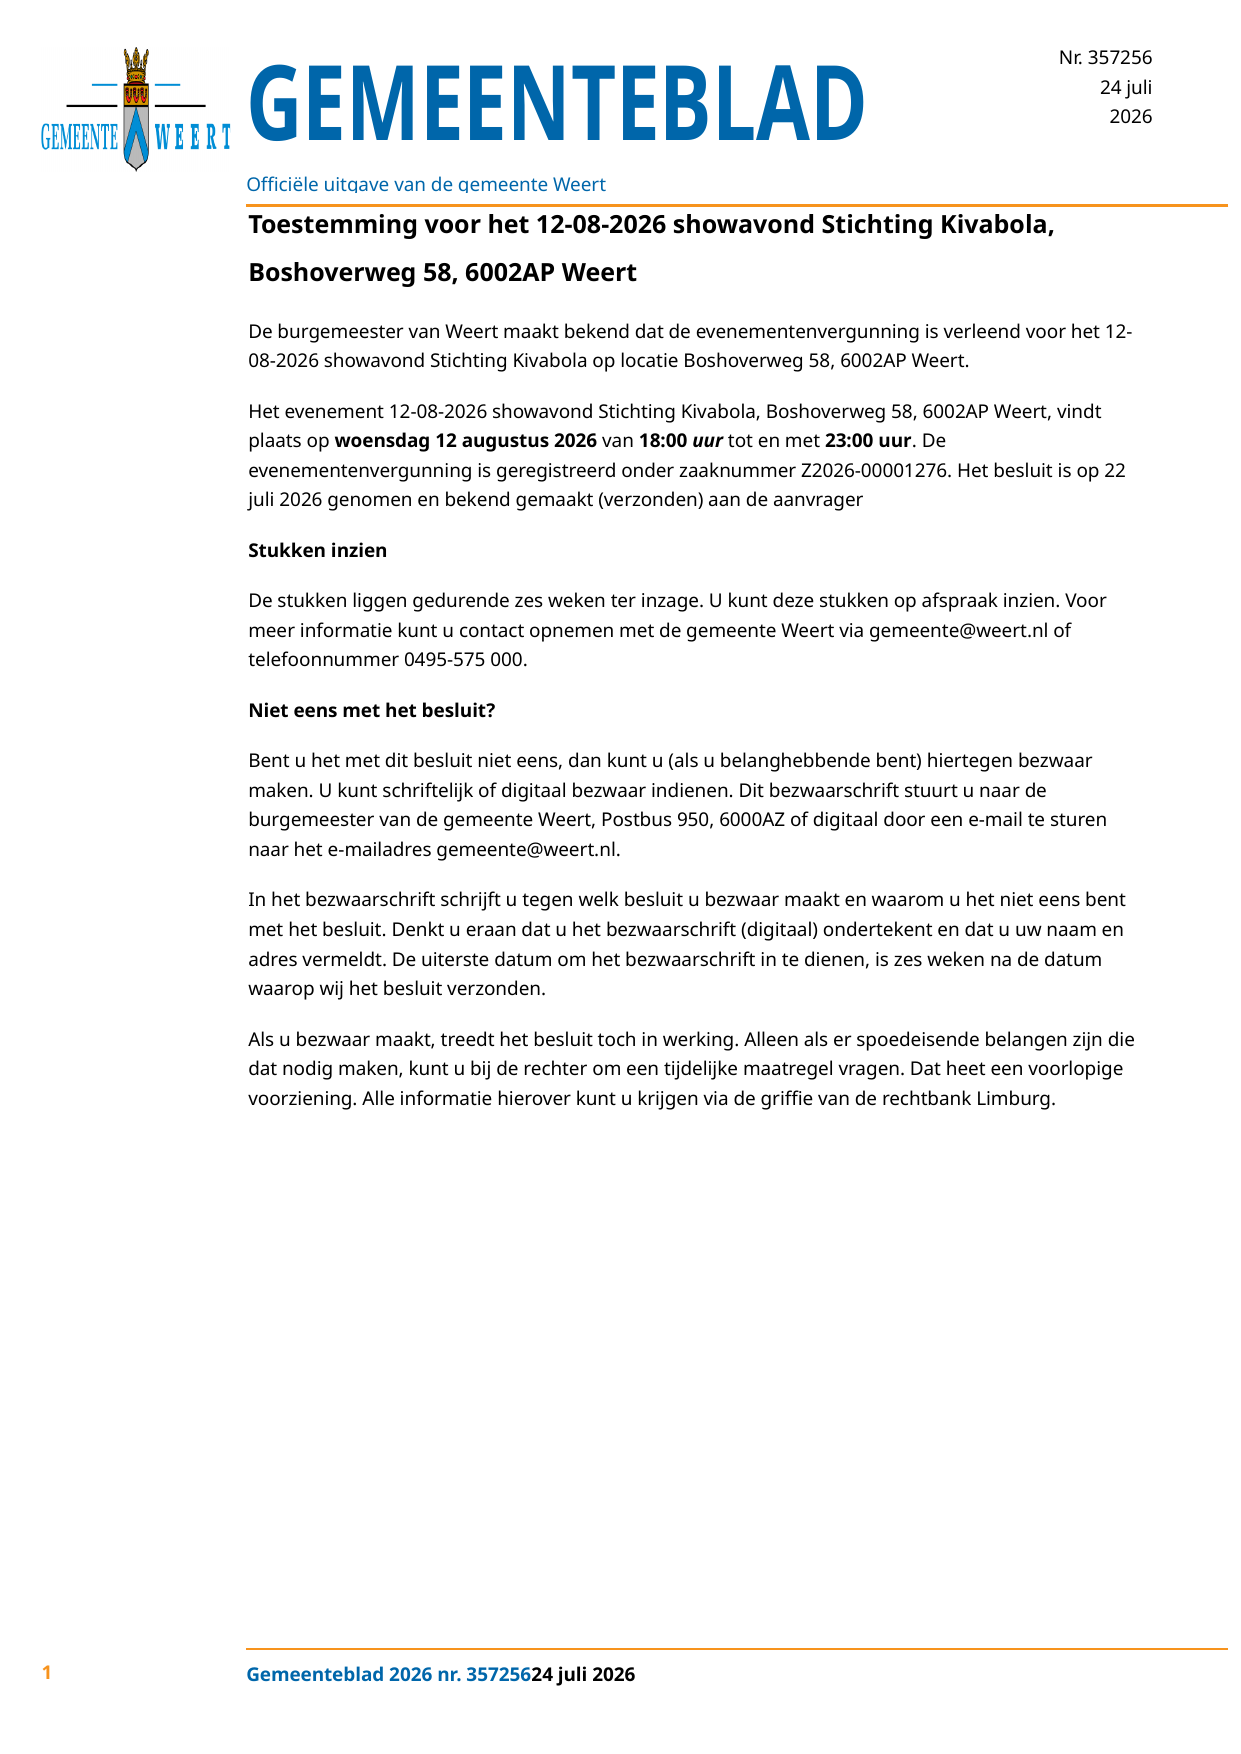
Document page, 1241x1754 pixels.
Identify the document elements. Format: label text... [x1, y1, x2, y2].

text De burgemeester van Weert maakt bekend dat de evenementenvergunning is verleend voor het 12-08-2026 showavond Stichting Kivabola op locatie Boshoverweg 58, 6002AP Weert. [248, 318, 1152, 373]
text Niet eens met het besluit? [248, 697, 1152, 723]
text In het bezwaarschrift schrijft u tegen welk besluit u bezwaar maakt en waarom u het niet eens bent met het besluit. Denkt u eraan dat u het bezwaarschrift (digitaal) ondertekent en dat u uw naam en adres vermeldt. De uiterste datum om het bezwaarschrift in te dienen, is zes weken na de datum waarop wij het besluit verzonden. [248, 887, 1152, 1001]
text Het evenement 12-08-2026 showavond Stichting Kivabola, Boshoverweg 58, 6002AP Weert, vindt plaats op woensdag 12 augustus 2026 van 18:00 uur tot en met 23:00 uur. De evenementenvergunning is geregistreerd onder zaaknummer Z2026-00001276. Het besluit is op 22 juli 2026 genomen en bekend gemaakt (verzonden) aan de aanvrager [248, 398, 1152, 512]
text Als u bezwaar maakt, treedt het besluit toch in werking. Alleen als er spoedeisende belangen zijn die dat nodig maken, kunt u bij de rechter om een tijdelijke maatregel vragen. Dat heet een voorlopige voorziening. Alle informatie hierover kunt u krijgen via de griffie van de rechtbank Limburg. [248, 1026, 1152, 1111]
text De stukken liggen gedurende zes weken ter inzage. U kunt deze stukken op afspraak inzien. Voor meer informatie kunt u contact opnemen met de gemeente Weert via gemeente@weert.nl of telefoonnummer 0495-575 000. [248, 587, 1152, 672]
text Stukken inzien [248, 537, 1152, 563]
text Toestemming voor het 12-08-2026 showavond Stichting Kivabola, Boshoverweg 58, 6002AP Weert [248, 207, 1152, 288]
picture [41, 47, 231, 172]
text Bent u het met dit besluit niet eens, dan kunt u (als u belanghebbende bent) hiertegen bezwaar maken. U kunt schriftelijk of digitaal bezwaar indienen. Dit bezwaarschrift stuurt u naar de burgemeester van de gemeente Weert, Postbus 950, 6000AZ of digitaal door een e-mail te sturen naar het e-mailadres gemeente@weert.nl. [248, 747, 1152, 862]
